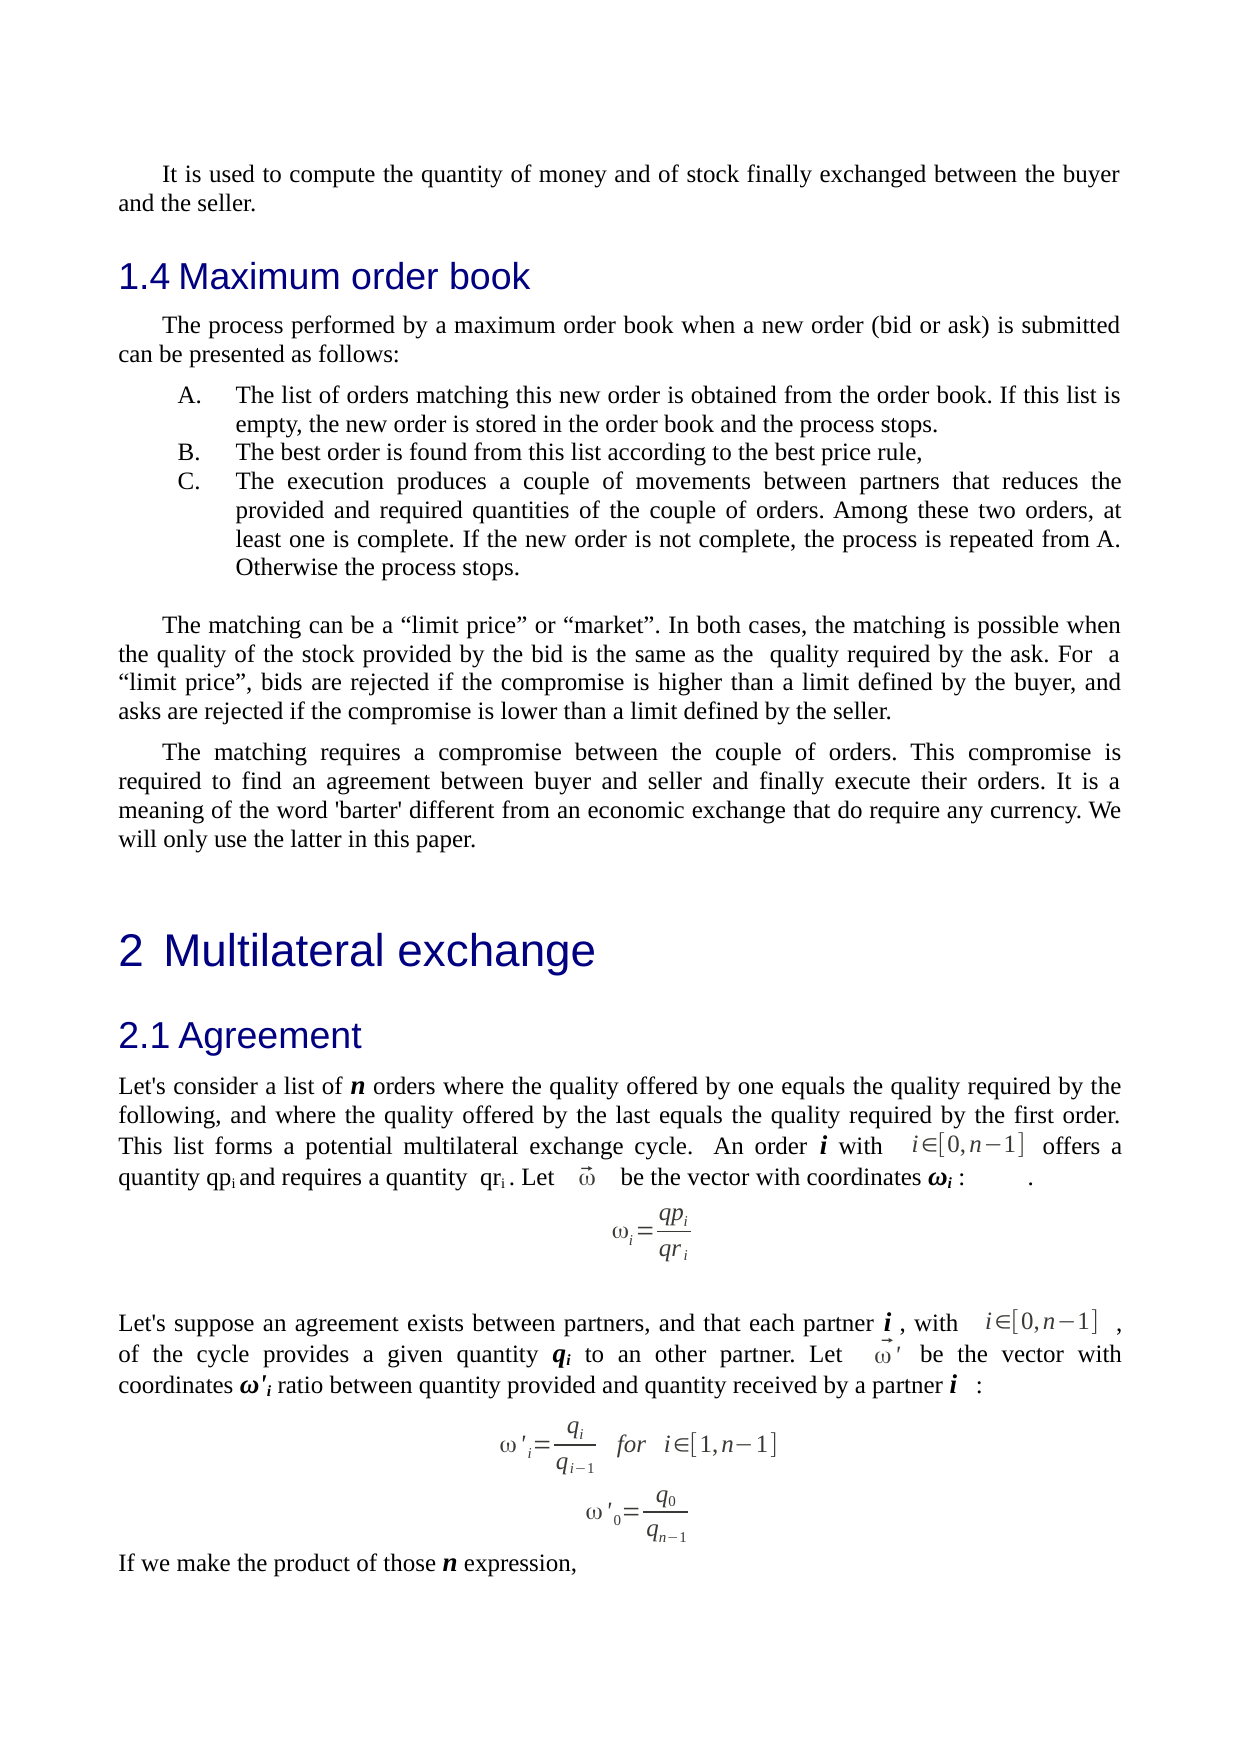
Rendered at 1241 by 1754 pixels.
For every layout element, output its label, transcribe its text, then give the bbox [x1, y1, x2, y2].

text The matching can be a “limit price” or “market”. In both cases, the matching is possible when the quality of the stock provided by the bid is the same as the quality required by the ask. For a “limit price”, bids are rejected if the compromise is higher than a limit defined by the buyer, and asks are rejected if the compromise is lower than a limit defined by the seller. [118, 610, 1122, 725]
text The process performed by a maximum order book when a new order (bid or ask) is submitted can be presented as follows: [118, 310, 1122, 367]
text The matching requires a compromise between the couple of orders. This compromise is required to find an agreement between buyer and seller and finally execute their orders. It is a meaning of the word 'barter' different from an economic exchange that do require any currency. We will only use the latter in this paper. [118, 737, 1122, 852]
text Let's consider a list of n orders where the quality offered by one equals the quality required by the following, and where the quality offered by the last equals the quality required by the first order. This list forms a potential multilateral exchange cycle. An order i with offers a quantity qpi and requires a quantity qri . Let be the vector with coordinates ωi : . [118, 1069, 1122, 1192]
list A. The list of orders matching this new order is obtained from the order book. If this list is empty, the new order is stored in the order book and the process stops. [177, 380, 1122, 437]
text If we make the product of those n expression, [118, 1412, 1122, 1577]
subtitle Agreement [118, 1014, 1122, 1057]
text Let's suppose an agreement exists between partners, and that each partner i , with , of the cycle provides a given quantity qi to an other partner. Let be the vector with coordinates ω'i ratio between quantity provided and quantity received by a partner i : [118, 1306, 1122, 1399]
list B. The best order is found from this list according to the best price rule, [177, 437, 1122, 466]
list C. The execution produces a couple of movements between partners that reduces the provided and required quantities of the couple of orders. Among these two orders, at least one is complete. If the new order is not complete, the process is repeated from A. Otherwise the process stops. [177, 466, 1122, 581]
subtitle Multilateral exchange [118, 923, 1122, 976]
text It is used to compute the quantity of money and of stock finally exchanged between the buyer and the seller. [118, 159, 1122, 217]
subtitle Maximum order book [118, 254, 1122, 297]
